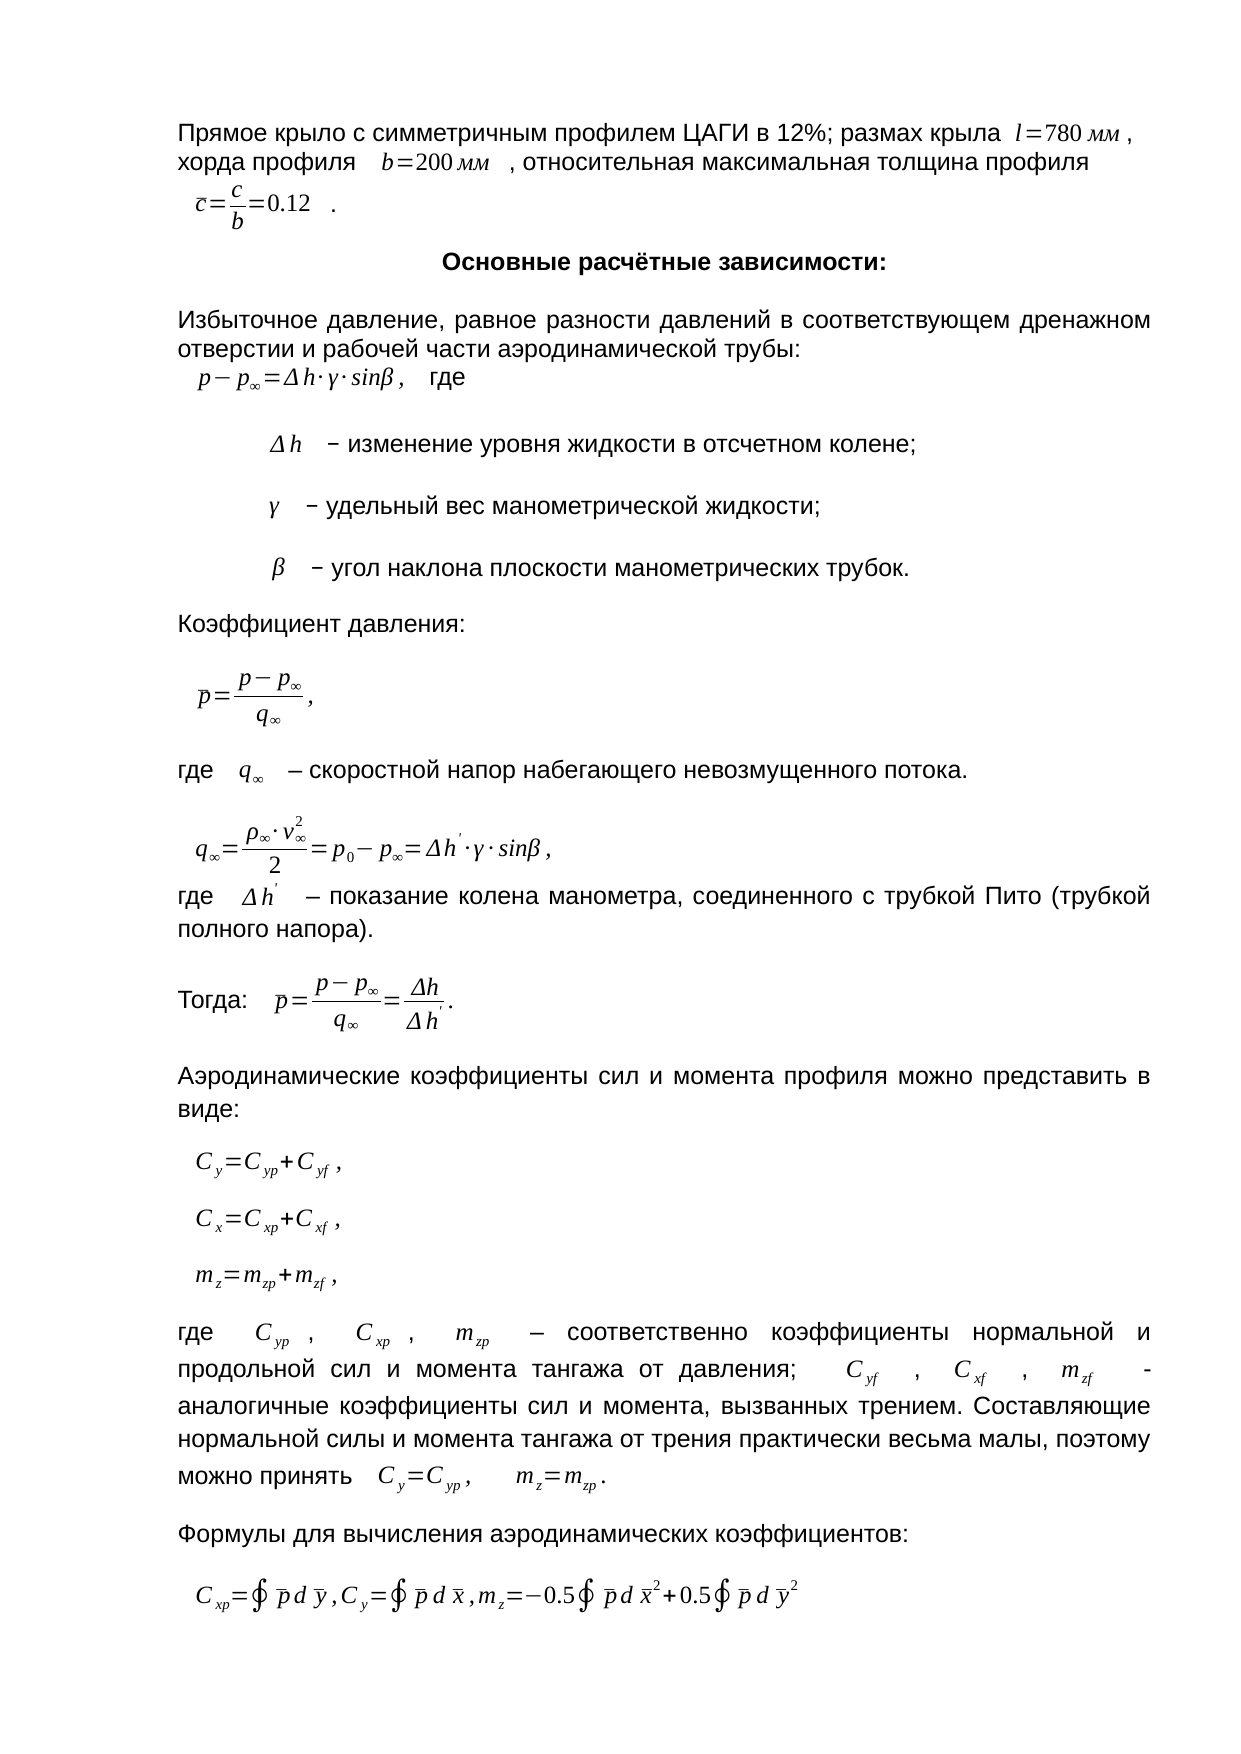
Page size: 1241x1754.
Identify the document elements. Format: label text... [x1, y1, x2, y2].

text Прямое крыло с симметричным профилем ЦАГИ в 12%; размах крыла , хорда профиля , относительная максимальная толщина профиля . [177, 118, 1152, 235]
text Коэффициент давления: [177, 609, 1152, 638]
text Основные расчётные зависимости: [177, 247, 1152, 276]
text – изменение уровня жидкости в отсчетном колене; [177, 424, 1152, 460]
text Избыточное давление, равное разности давлений в соответствующем дренажном отверстии и рабочей части аэродинамической трубы: [177, 305, 1152, 362]
text Формулы для вычисления аэродинамических коэффициентов: [177, 1519, 1152, 1548]
text Аэродинамические коэффициенты сил и момента профиля можно представить в виде: [177, 1061, 1152, 1123]
text где , , – соответственно коэффициенты нормальной и продольной сил и момента тангажа от давления; , , - аналогичные коэффициенты сил и момента, вызванных трением. Составляющие нормальной силы и момента тангажа от трения практически весьма малы, поэтому можно принять [177, 1317, 1152, 1493]
text – удельный вес манометрической жидкости; [177, 486, 1152, 522]
text где – показание колена манометра, соединенного с трубкой Пито (трубкой полного напора). [177, 879, 1152, 943]
text – угол наклона плоскости манометрических трубок. [177, 548, 1152, 583]
text Тогда: [177, 968, 1032, 1035]
text где – скоростной напор набегающего невозмущенного потока. [177, 755, 1152, 787]
text где [177, 362, 1032, 398]
